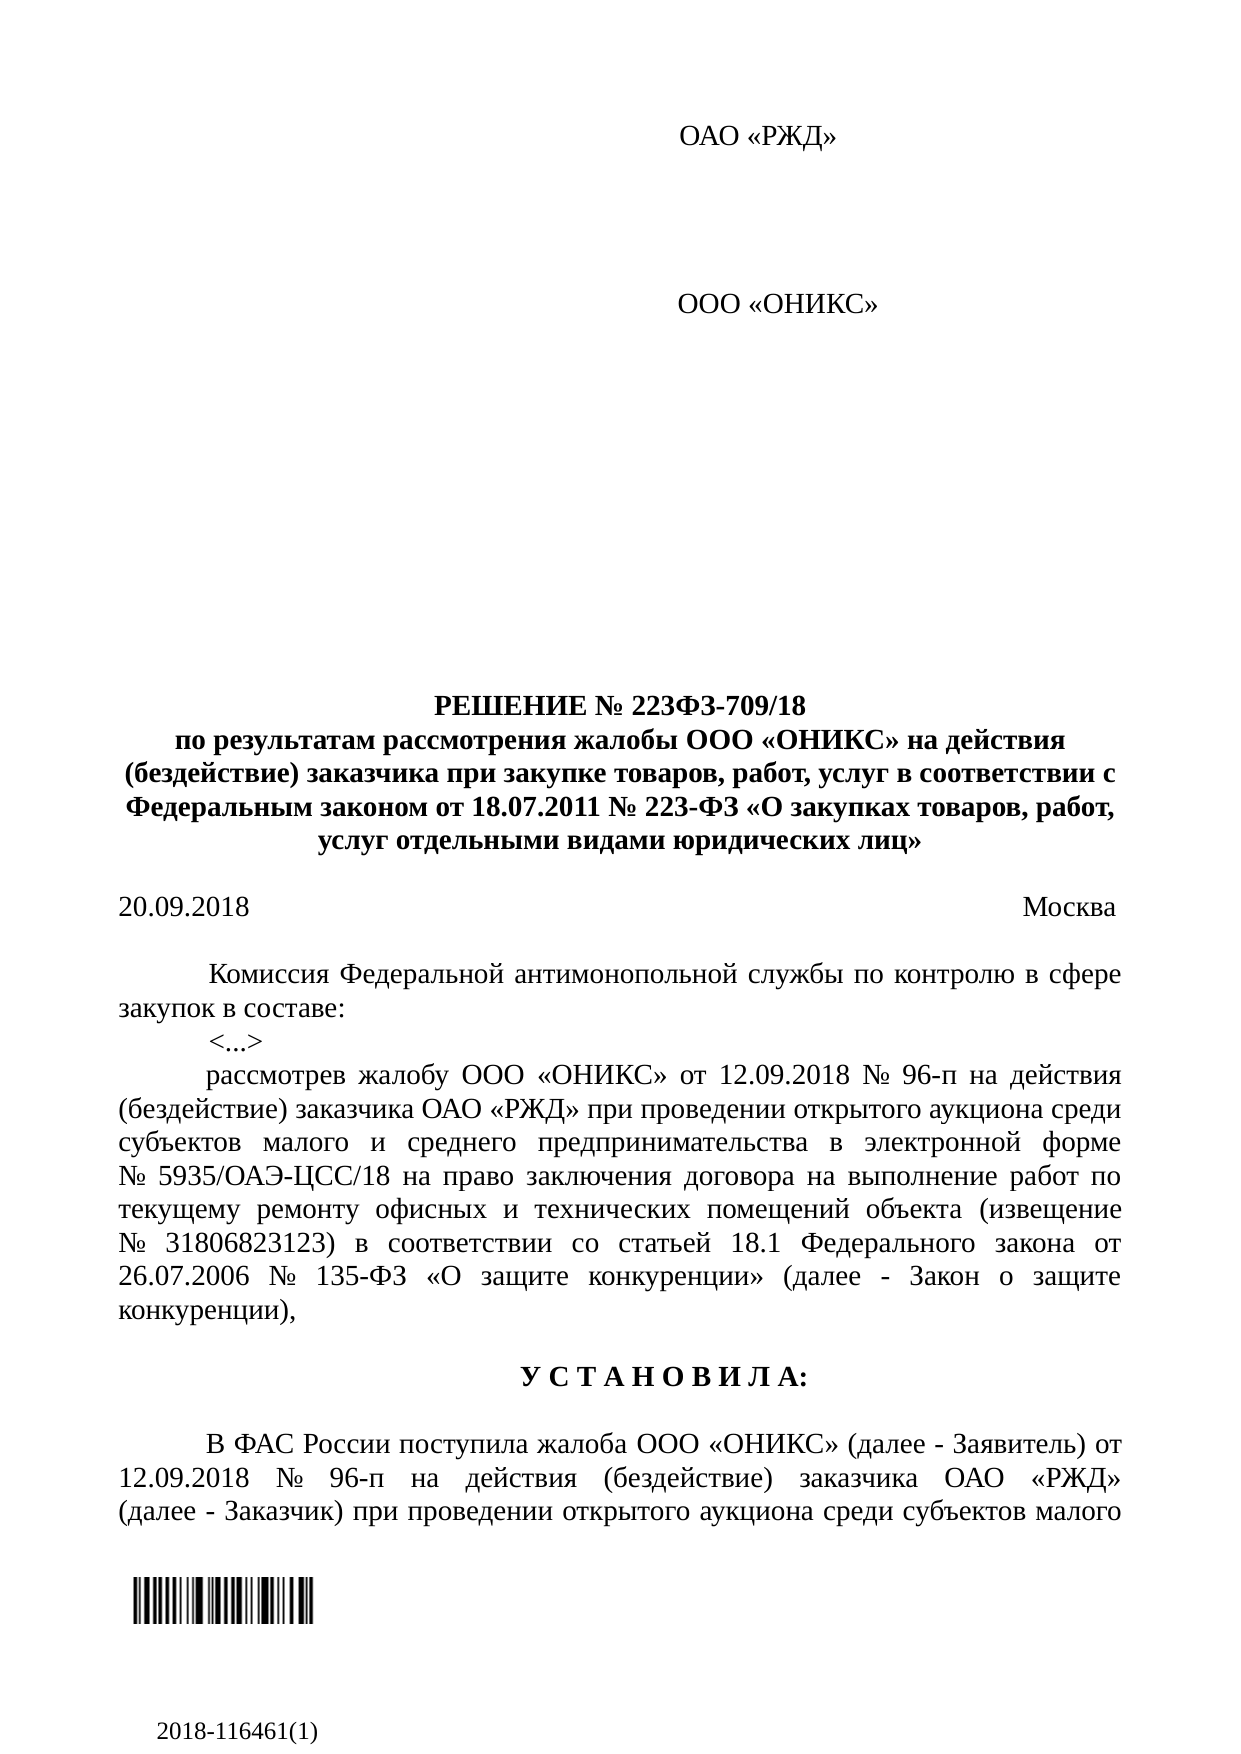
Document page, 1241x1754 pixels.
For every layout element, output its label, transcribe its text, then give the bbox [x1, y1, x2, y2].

text ООО «ОНИКС» [677, 286, 1122, 319]
text <...> [118, 1024, 1122, 1057]
text по результатам рассмотрения жалобы ООО «ОНИКС» на действия (бездействие) заказчика при закупке товаров, работ, услуг в соответствии с Федеральным законом от 18.07.2011 № 223-ФЗ «О закупках товаров, работ, услуг отдельными видами юридических лиц» [118, 722, 1122, 856]
text Комиссия Федеральной антимонопольной службы по контролю в сфере закупок в составе: [118, 957, 1122, 1024]
text 20.09.2018 Москва [118, 889, 1122, 923]
text РЕШЕНИЕ № 223ФЗ-709/18 [118, 688, 1122, 722]
text В ФАС России поступила жалоба ООО «ОНИКС» (далее - Заявитель) от 12.09.2018 № 96-п на действия (бездействие) заказчика ОАО «РЖД» (далее - Заказчик) при проведении открытого аукциона среди субъектов малого [118, 1426, 1122, 1527]
text У С Т А Н О В И Л А: [118, 1359, 1122, 1393]
text ОАО «РЖД» [679, 118, 1122, 152]
picture [118, 1577, 331, 1624]
text рассмотрев жалобу ООО «ОНИКС» от 12.09.2018 № 96-п на действия (бездействие) заказчика ОАО «РЖД» при проведении открытого аукциона среди субъектов малого и среднего предпринимательства в электронной форме № 5935/ОАЭ-ЦСС/18 на право заключения договора на выполнение работ по текущему ремонту офисных и технических помещений объекта (извещение № 31806823123) в соответствии со статьей 18.1 Федерального закона от 26.07.2006 № 135-ФЗ «О защите конкуренции» (далее - Закон о защите конкуренции), [118, 1057, 1122, 1326]
